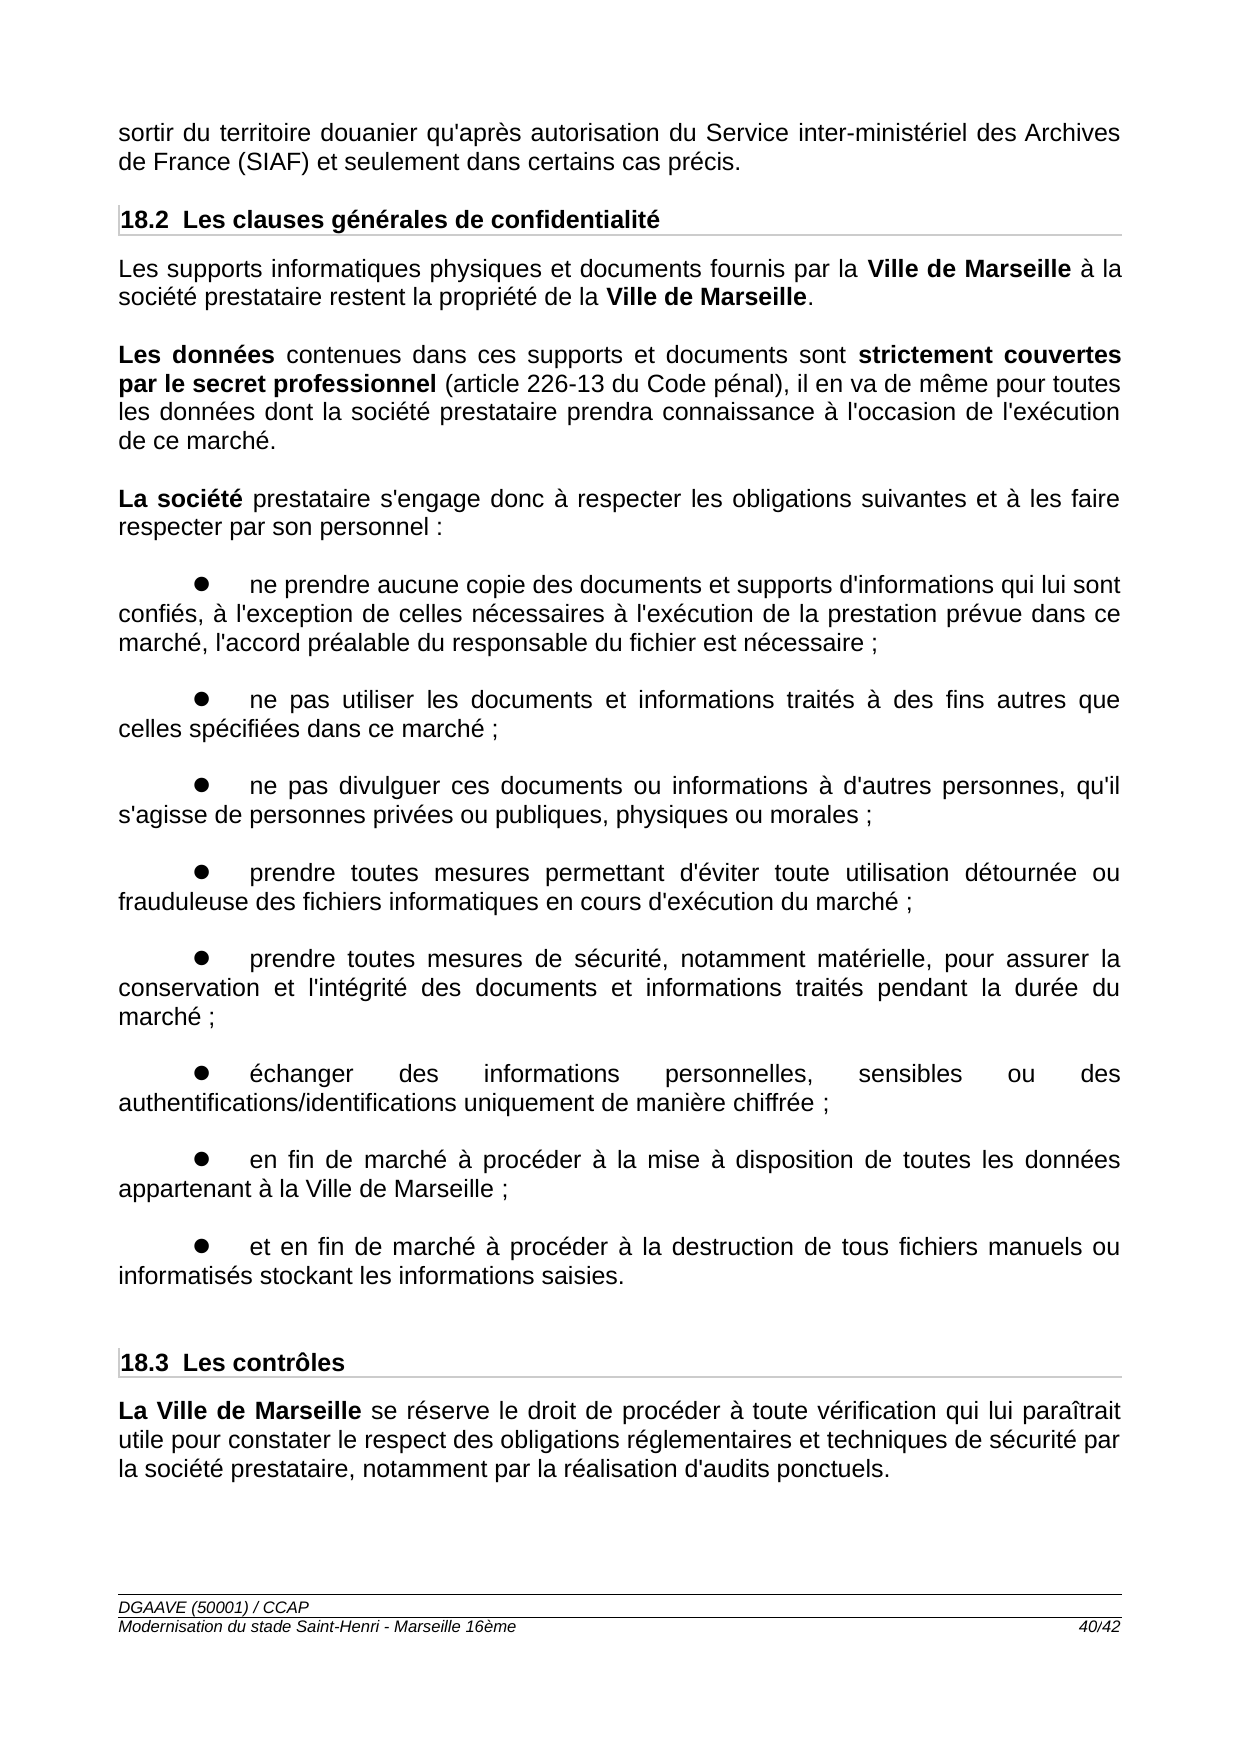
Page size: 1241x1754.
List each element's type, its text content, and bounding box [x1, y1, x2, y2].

text La société prestataire s'engage donc à respecter les obligations suivantes et à les faire respecter par son personnel : [118, 484, 1122, 541]
text Les supports informatiques physiques et documents fournis par la Ville de Marseille à la société prestataire restent la propriété de la Ville de Marseille. [118, 254, 1122, 311]
list prendre toutes mesures permettant d'éviter toute utilisation détournée ou frauduleuse des fichiers informatiques en cours d'exécution du marché ; [118, 858, 1122, 915]
list en fin de marché à procéder à la mise à disposition de toutes les données appartenant à la Ville de Marseille ; [118, 1146, 1122, 1203]
subtitle 18.3 Les contrôles [120, 1348, 1122, 1376]
text sortir du territoire douanier qu'après autorisation du Service inter-ministériel des Archives de France (SIAF) et seulement dans certains cas précis. [118, 118, 1122, 176]
text La Ville de Marseille se réserve le droit de procéder à toute vérification qui lui paraîtrait utile pour constater le respect des obligations réglementaires et techniques de sécurité par la société prestataire, notamment par la réalisation d'audits ponctuels. [118, 1396, 1122, 1482]
list ne prendre aucune copie des documents et supports d'informations qui lui sont confiés, à l'exception de celles nécessaires à l'exécution de la prestation prévue dans ce marché, l'accord préalable du responsable du fichier est nécessaire ; [118, 570, 1122, 656]
list prendre toutes mesures de sécurité, notamment matérielle, pour assurer la conservation et l'intégrité des documents et informations traités pendant la durée du marché ; [118, 944, 1122, 1030]
text Les données contenues dans ces supports et documents sont strictement couvertes par le secret professionnel (article 226-13 du Code pénal), il en va de même pour toutes les données dont la société prestataire prendra connaissance à l'occasion de l'exécution de ce marché. [118, 340, 1122, 455]
list échanger des informations personnelles, sensibles ou des authentifications/identifications uniquement de manière chiffrée ; [118, 1059, 1122, 1117]
list et en fin de marché à procéder à la destruction de tous fichiers manuels ou informatisés stockant les informations saisies. [118, 1232, 1122, 1289]
list ne pas divulguer ces documents ou informations à d'autres personnes, qu'il s'agisse de personnes privées ou publiques, physiques ou morales ; [118, 771, 1122, 829]
list ne pas utiliser les documents et informations traités à des fins autres que celles spécifiées dans ce marché ; [118, 685, 1122, 743]
subtitle 18.2 Les clauses générales de confidentialité [120, 205, 1122, 234]
